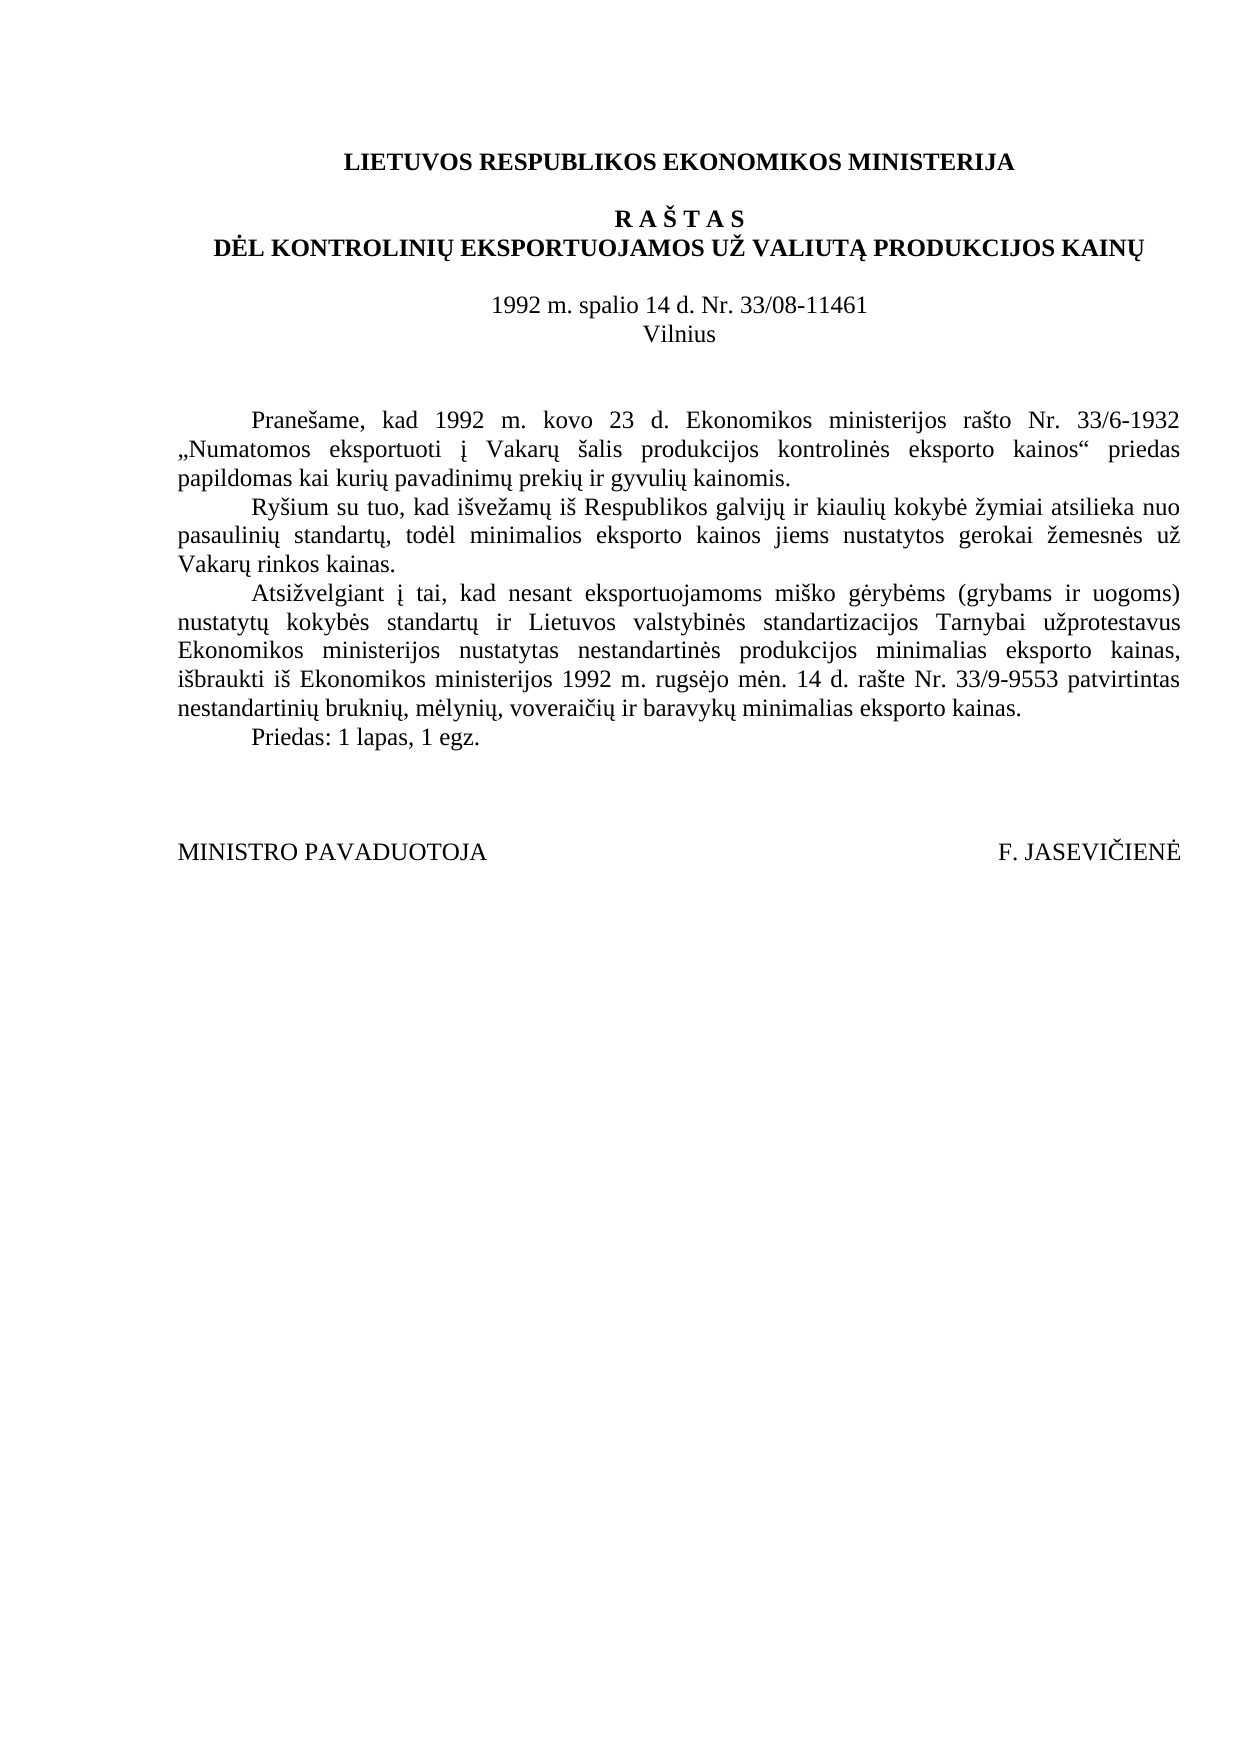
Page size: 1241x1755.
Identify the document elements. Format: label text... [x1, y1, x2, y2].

text Pranešame, kad 1992 m. kovo 23 d. Ekonomikos ministerijos rašto Nr. 33/6-1932 „Numatomos eksportuoti į Vakarų šalis produkcijos kontrolinės eksporto kainos“ priedas papildomas kai kurių pavadinimų prekių ir gyvulių kainomis. [177, 406, 1181, 492]
text DĖL KONTROLINIŲ EKSPORTUOJAMOS UŽ VALIUTĄ PRODUKCIJOS KAINŲ [177, 233, 1181, 262]
text MINISTRO PAVADUOTOJA F. JASEVIČIENĖ [177, 837, 1181, 866]
text Ryšium su tuo, kad išvežamų iš Respublikos galvijų ir kiaulių kokybė žymiai atsilieka nuo pasaulinių standartų, todėl minimalios eksporto kainos jiems nustatytos gerokai žemesnės už Vakarų rinkos kainas. [177, 492, 1181, 578]
text LIETUVOS RESPUBLIKOS EKONOMIKOS MINISTERIJA [177, 147, 1181, 176]
text Atsižvelgiant į tai, kad nesant eksportuojamoms miško gėrybėms (grybams ir uogoms) nustatytų kokybės standartų ir Lietuvos valstybinės standartizacijos Tarnybai užprotestavus Ekonomikos ministerijos nustatytas nestandartinės produkcijos minimalias eksporto kainas, išbraukti iš Ekonomikos ministerijos 1992 m. rugsėjo mėn. 14 d. rašte Nr. 33/9-9553 patvirtintas nestandartinių bruknių, mėlynių, voveraičių ir baravykų minimalias eksporto kainas. [177, 578, 1181, 722]
text Vilnius [177, 319, 1181, 348]
text R A Š T A S [177, 204, 1181, 233]
text 1992 m. spalio 14 d. Nr. 33/08-11461 [177, 291, 1181, 319]
text Priedas: 1 lapas, 1 egz. [177, 722, 1181, 751]
